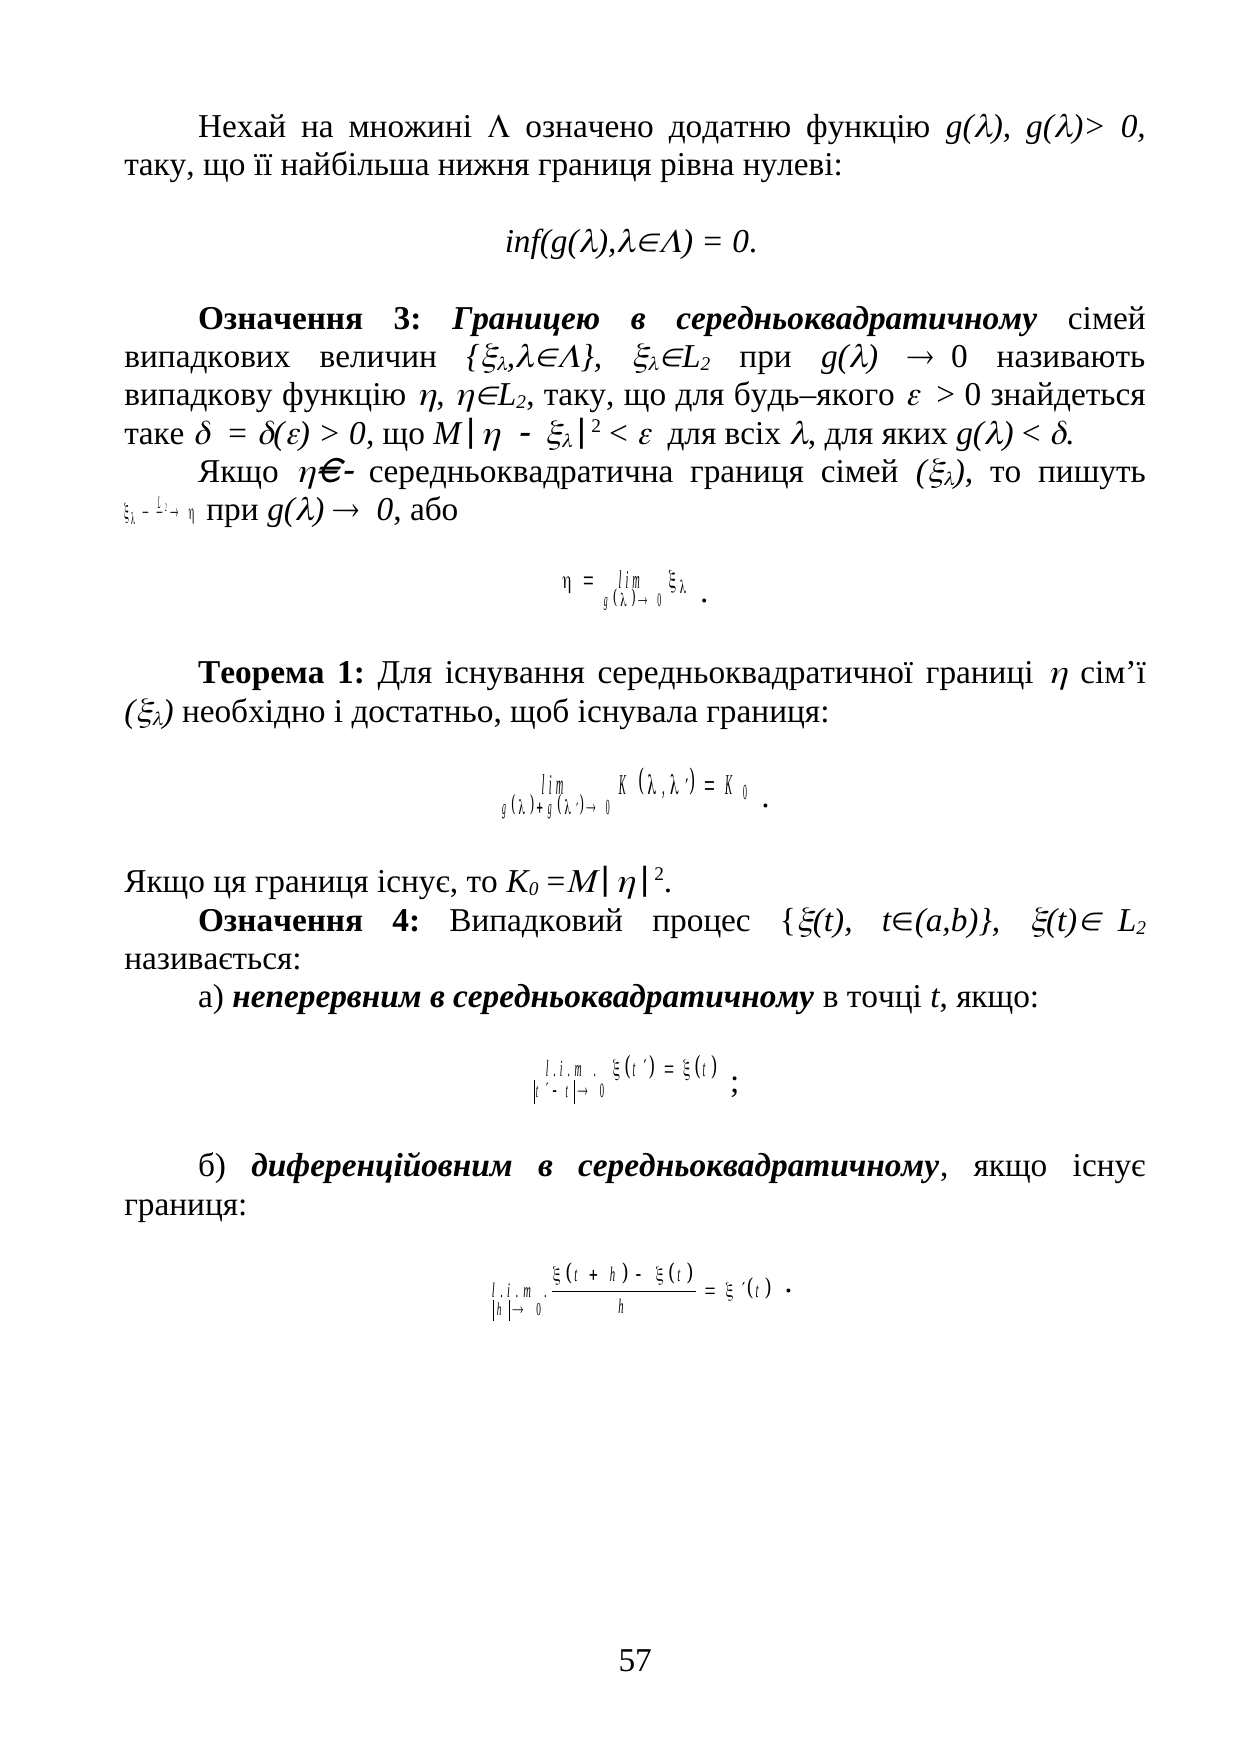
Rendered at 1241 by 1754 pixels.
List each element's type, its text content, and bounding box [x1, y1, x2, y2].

text Теорема 1: Для iснування середньоквадратичної границi  сiм’ї () необхiдно i достатньо, щоб iснувала границя: [124, 653, 1146, 729]
text . [124, 566, 1146, 614]
text ; [124, 1053, 1146, 1107]
text . [124, 1261, 1146, 1324]
text Якщо ця границя iснує, то K0 =. [124, 862, 1146, 900]
text Нехай на множинi  означено додатню функцiю g(), g()> 0, таку, що її найбiльша нижня границя рівна нулеві: [124, 106, 1146, 183]
text Якщо  середньоквадратична границя сiмей (), то пишуть при g() 0, або [124, 451, 1146, 528]
text inf(g(),) = 0. [124, 221, 1146, 260]
text а) неперервним в середньоквадратичному в точці t, якщо: [124, 977, 1146, 1015]
text б) диференцiйовним в середньоквадратичному, якщо iснує границя: [124, 1146, 1146, 1222]
text . [124, 768, 1146, 823]
text Означення 3: Границею в середньоквадратичному сiмей випадкових величин {,}, L2 при g() 0 називають випадкову функцію , L2, таку, що для будь–якого > 0 знайдеться таке = () > 0, що M < для всiх , для яких g() < . [124, 298, 1146, 451]
text Означення 4: Випадковий процес {(t), t(а,b)}, (t)L2 називається: [124, 900, 1146, 977]
